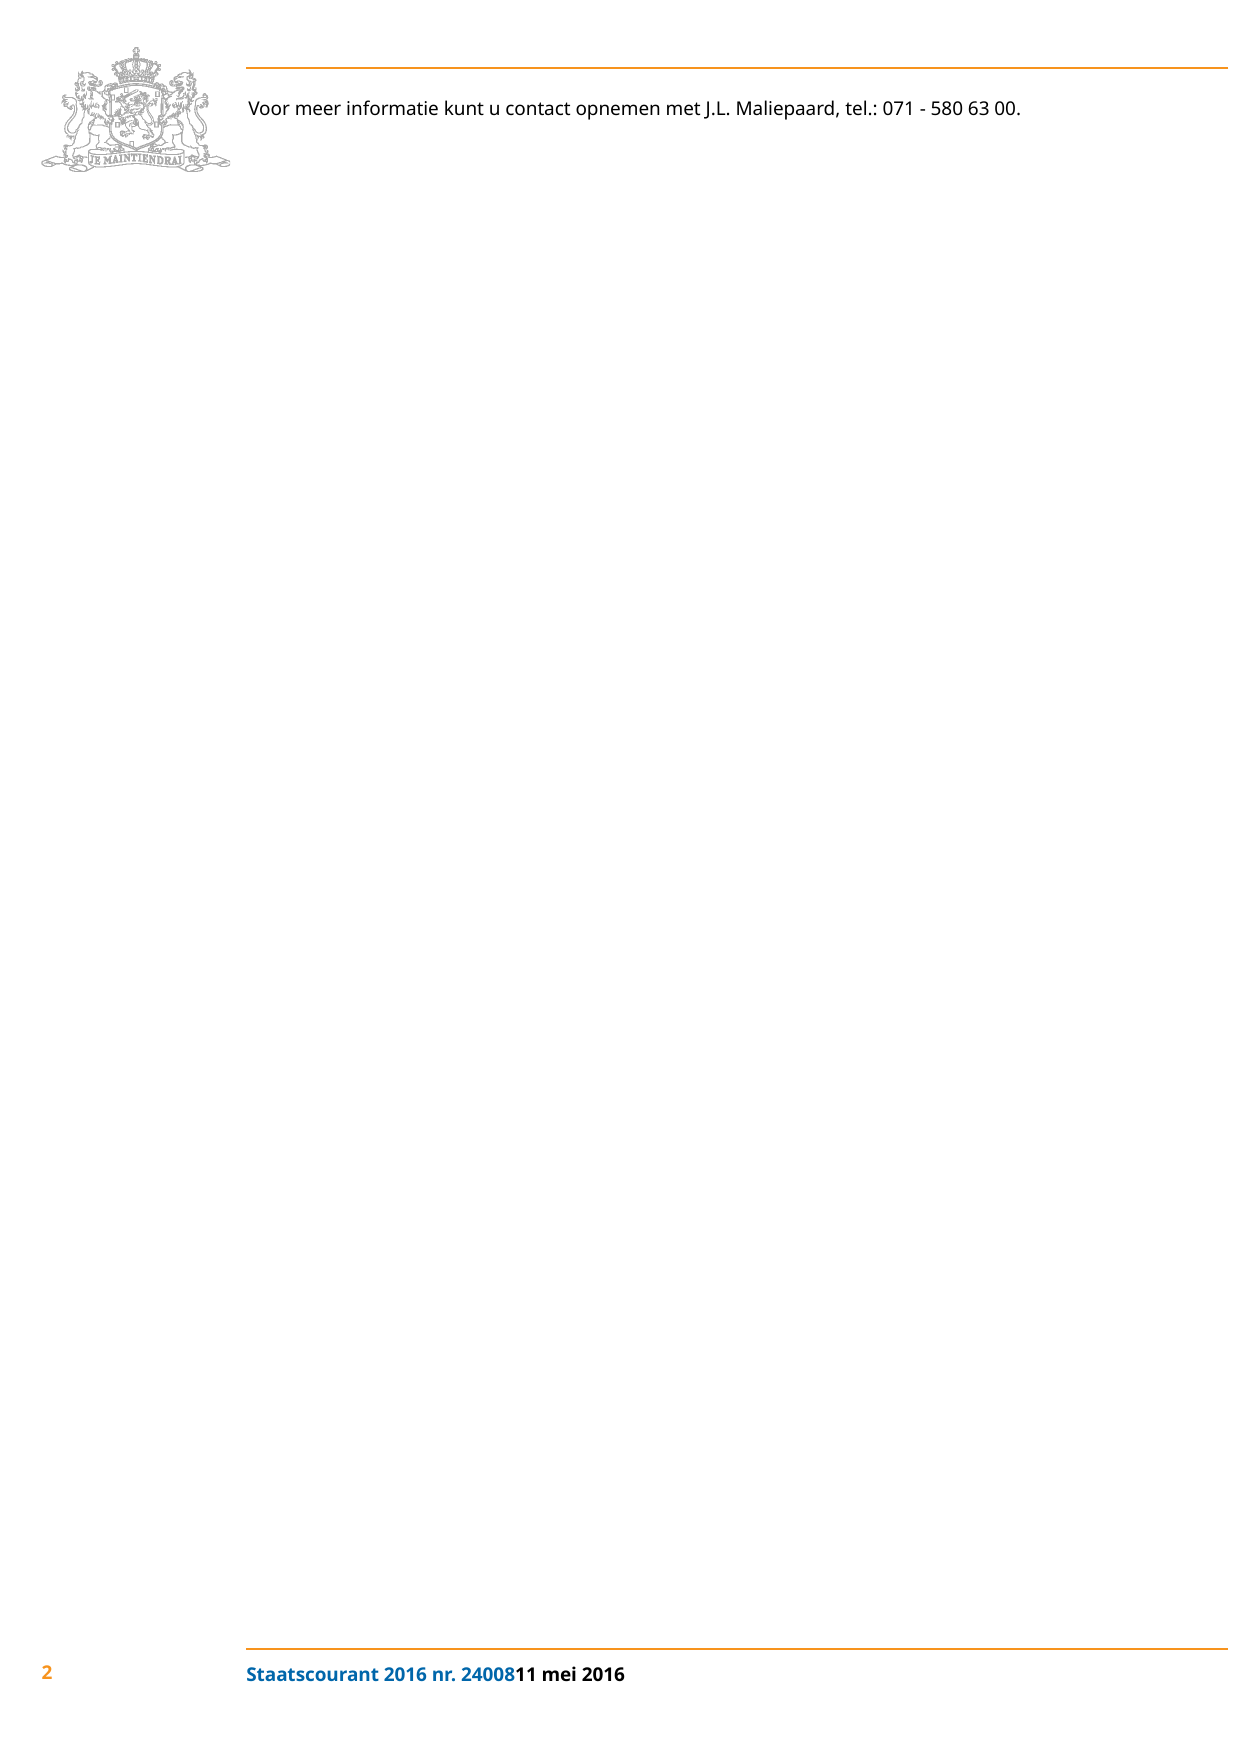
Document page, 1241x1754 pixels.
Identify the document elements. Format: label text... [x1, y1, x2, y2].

picture [41, 47, 231, 172]
text Voor meer informatie kunt u contact opnemen met J.L. Maliepaard, tel.: 071 - 580 63 00. [248, 95, 1152, 121]
